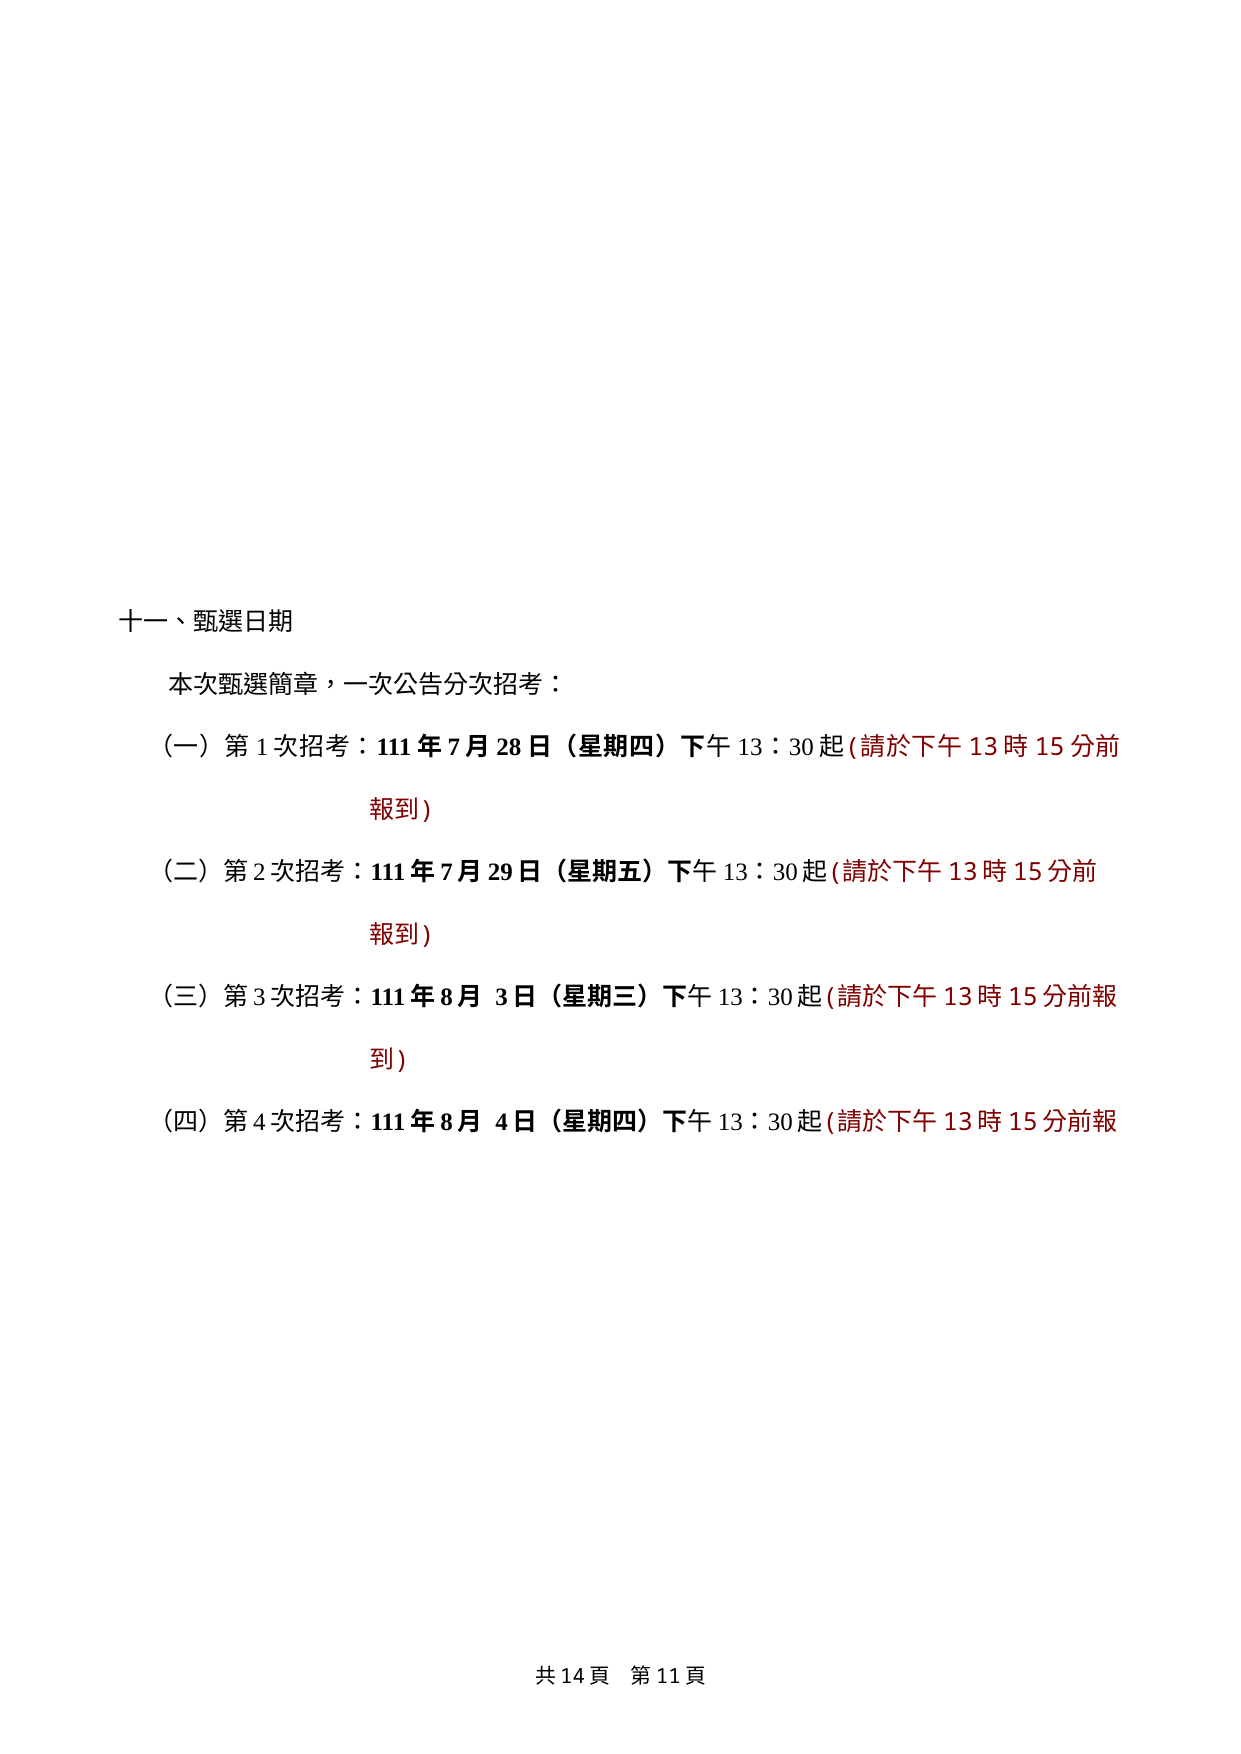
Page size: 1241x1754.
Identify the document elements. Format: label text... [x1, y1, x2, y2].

text （三）第3次招考：111年8月 3日（星期三）下午13：30起(請於下午13時15分前報到) [148, 953, 1122, 1078]
text （四）第4次招考：111年8月 4日（星期四）下午13：30起(請於下午13時15分前報 [148, 1078, 1122, 1141]
text 十一、甄選日期 [118, 578, 1122, 641]
text 本次甄選簡章，一次公告分次招考： [168, 641, 1122, 703]
text （一）第1次招考：111年7月28日（星期四）下午13：30起(請於下午13時15分前報到) [148, 703, 1122, 828]
text （二）第2次招考：111年7月29日（星期五）下午13：30起(請於下午13時15分前報到) [148, 828, 1122, 953]
